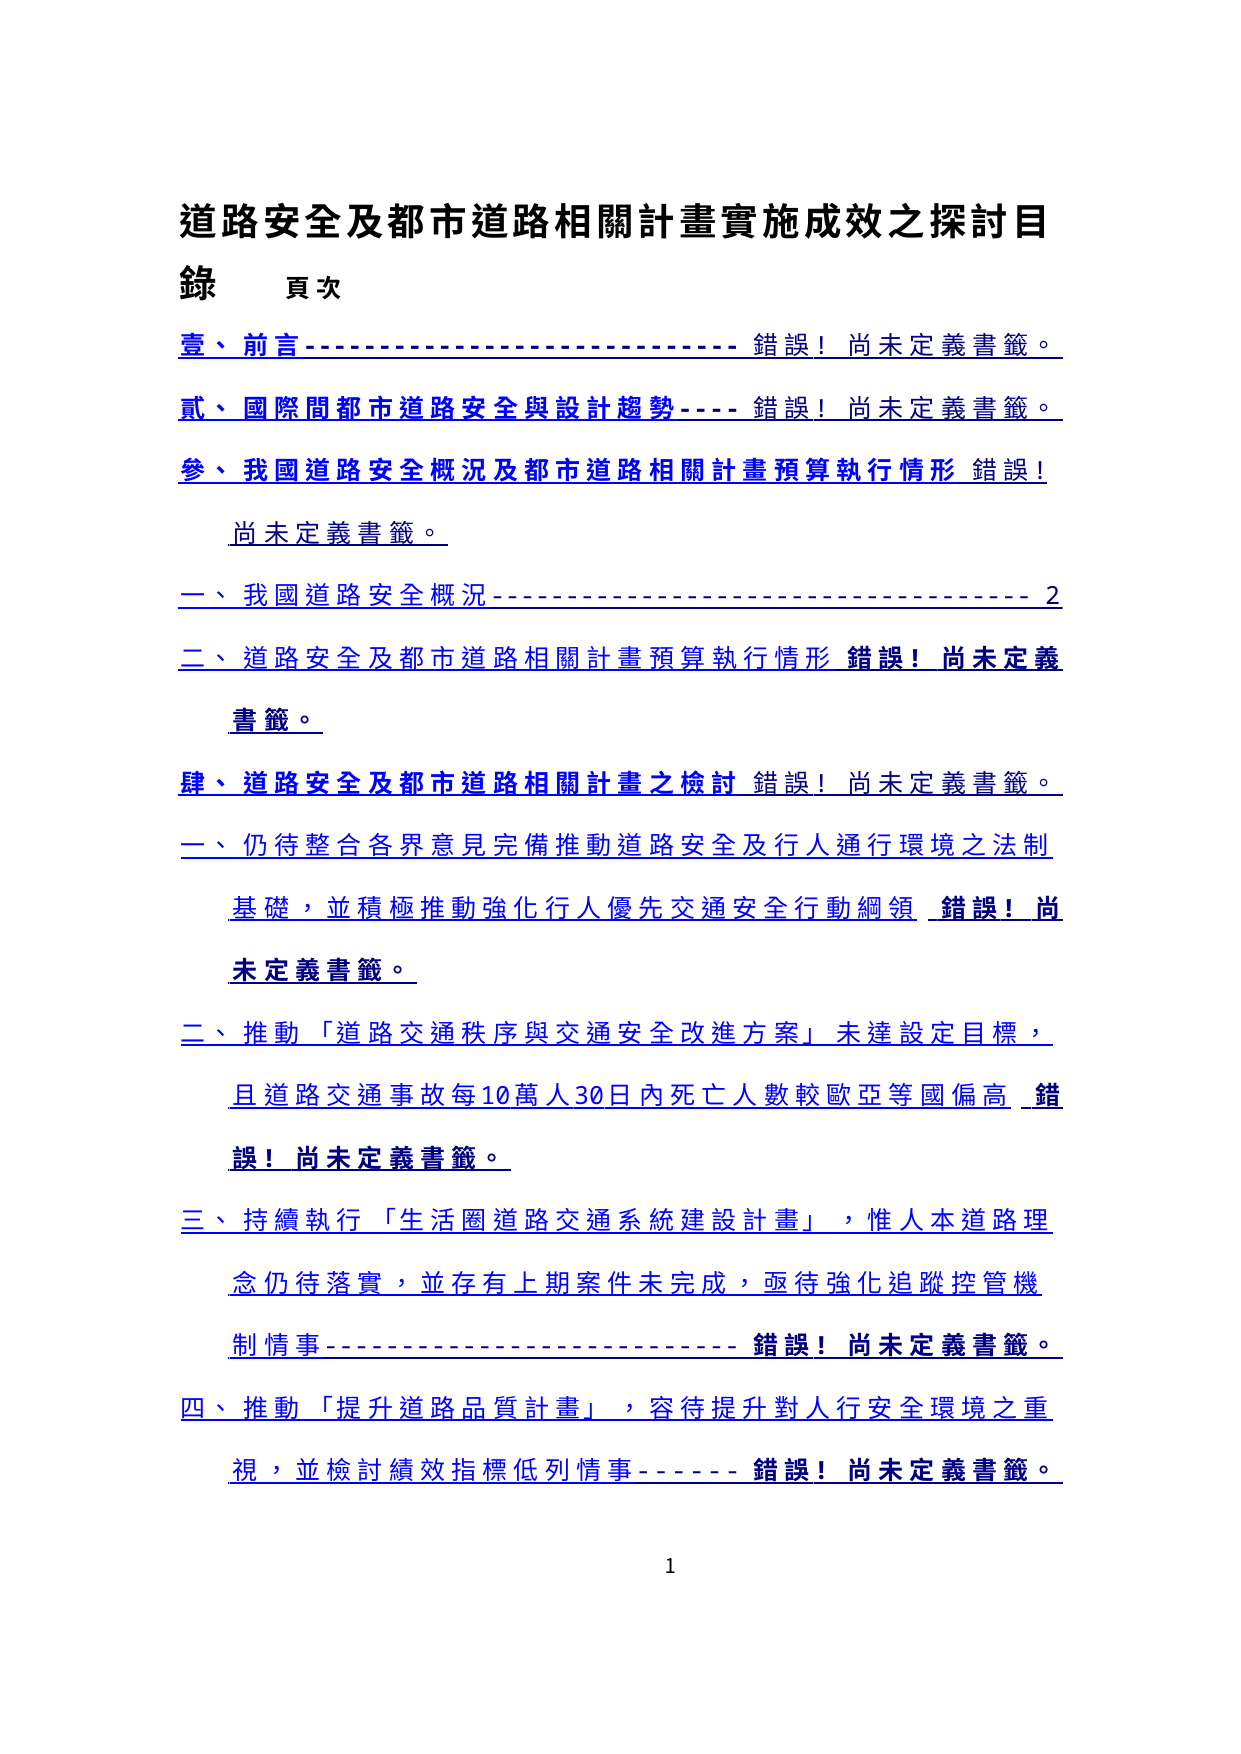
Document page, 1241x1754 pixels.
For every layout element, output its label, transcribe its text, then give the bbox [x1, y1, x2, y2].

text [177, 795, 1063, 802]
text 肆、道路安全及都市道路相關計畫之檢討 錯誤! 尚未定義書籤。 [177, 740, 1063, 794]
text [177, 608, 1063, 615]
text [177, 358, 1063, 365]
text 一、我國道路安全概況 2 [177, 552, 1063, 607]
text 二、道路安全及都市道路相關計畫預算執行情形 錯誤! 尚未定義 [177, 615, 1063, 669]
text 壹、前言 錯誤! 尚未定義書籤。 [177, 302, 1063, 357]
text 貳、國際間都市道路安全與設計趨勢 錯誤! 尚未定義書籤。 [177, 365, 1063, 419]
text 一、仍待整合各界意見完備推動道路安全及行人通行環境之法制基礎，並積極推動強化行人優先交通安全行動綱領 錯誤! 尚未定義書籤。 [177, 802, 1063, 990]
text 四、推動「提升道路品質計畫」，容待提升對人行安全環境之重視，並檢討績效指標低列情事 錯誤! 尚未定義書籤。 [177, 1365, 1063, 1490]
text [177, 420, 1063, 427]
text 道路安全及都市道路相關計畫實施成效之探討目錄 頁次 [177, 177, 1092, 302]
text 書籤。 [177, 670, 1063, 740]
text 參、我國道路安全概況及都市道路相關計畫預算執行情形 錯誤! 尚未定義書籤。 [177, 427, 1063, 552]
text 二、推動「道路交通秩序與交通安全改進方案」未達設定目標，且道路交通事故每10萬人30日內死亡人數較歐亞等國偏高 錯誤! 尚未定義書籤。 [177, 990, 1063, 1177]
text 三、持續執行「生活圈道路交通系統建設計畫」，惟人本道路理念仍待落實，並存有上期案件未完成，亟待強化追蹤控管機制情事 錯誤! 尚未定義書籤。 [177, 1177, 1063, 1365]
